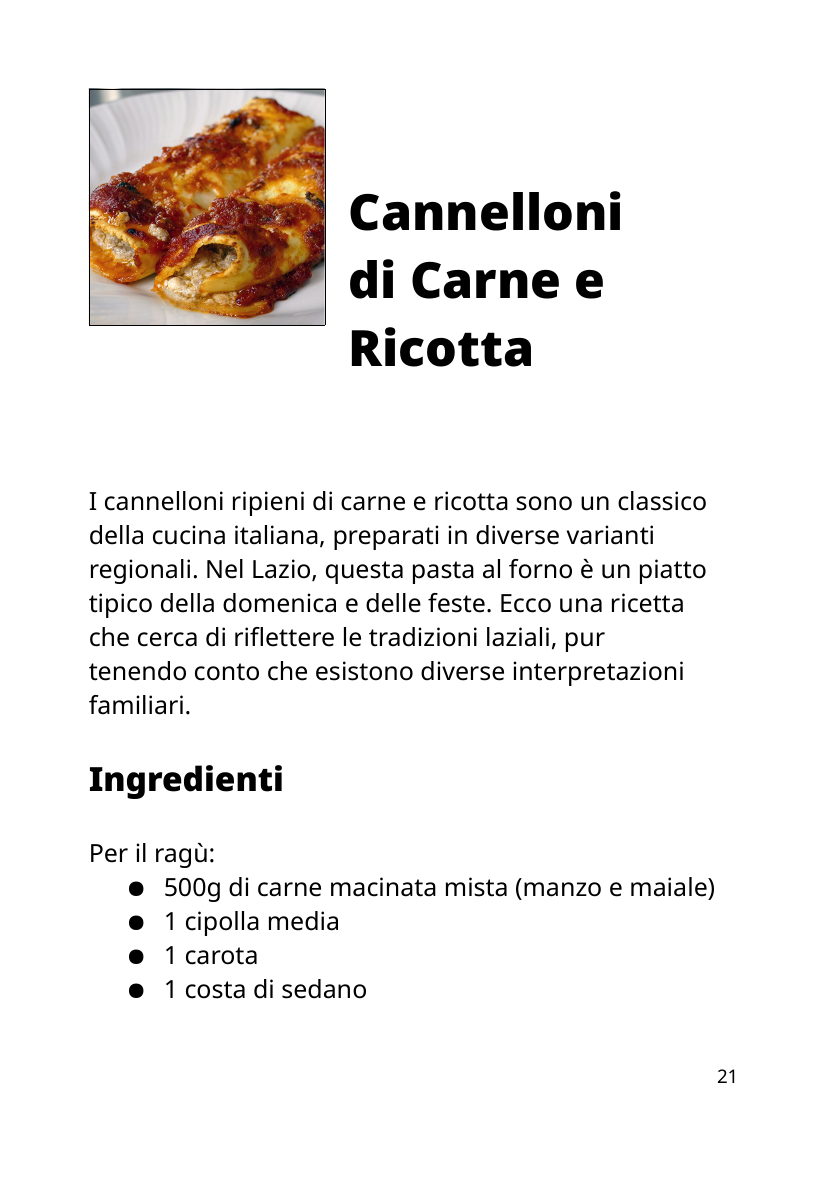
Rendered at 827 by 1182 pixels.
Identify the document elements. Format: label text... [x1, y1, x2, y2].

text Per il ragù: [88, 836, 738, 870]
text I cannelloni ripieni di carne e ricotta sono un classico della cucina italiana, preparati in diverse varianti regionali. Nel Lazio, questa pasta al forno è un piatto tipico della domenica e delle feste. Ecco una ricetta che cerca di riflettere le tradizioni laziali, pur tenendo conto che esistono diverse interpretazioni familiari. [88, 484, 709, 722]
list 1 costa di sedano [126, 972, 738, 1006]
list 1 carota [126, 938, 738, 972]
list 1 cipolla media [126, 904, 738, 938]
text Ingredienti [88, 756, 732, 802]
list 500g di carne macinata mista (manzo e maiale) [126, 870, 738, 904]
text Cannelloni di Carne e Ricotta [88, 177, 738, 381]
picture [90, 90, 325, 325]
